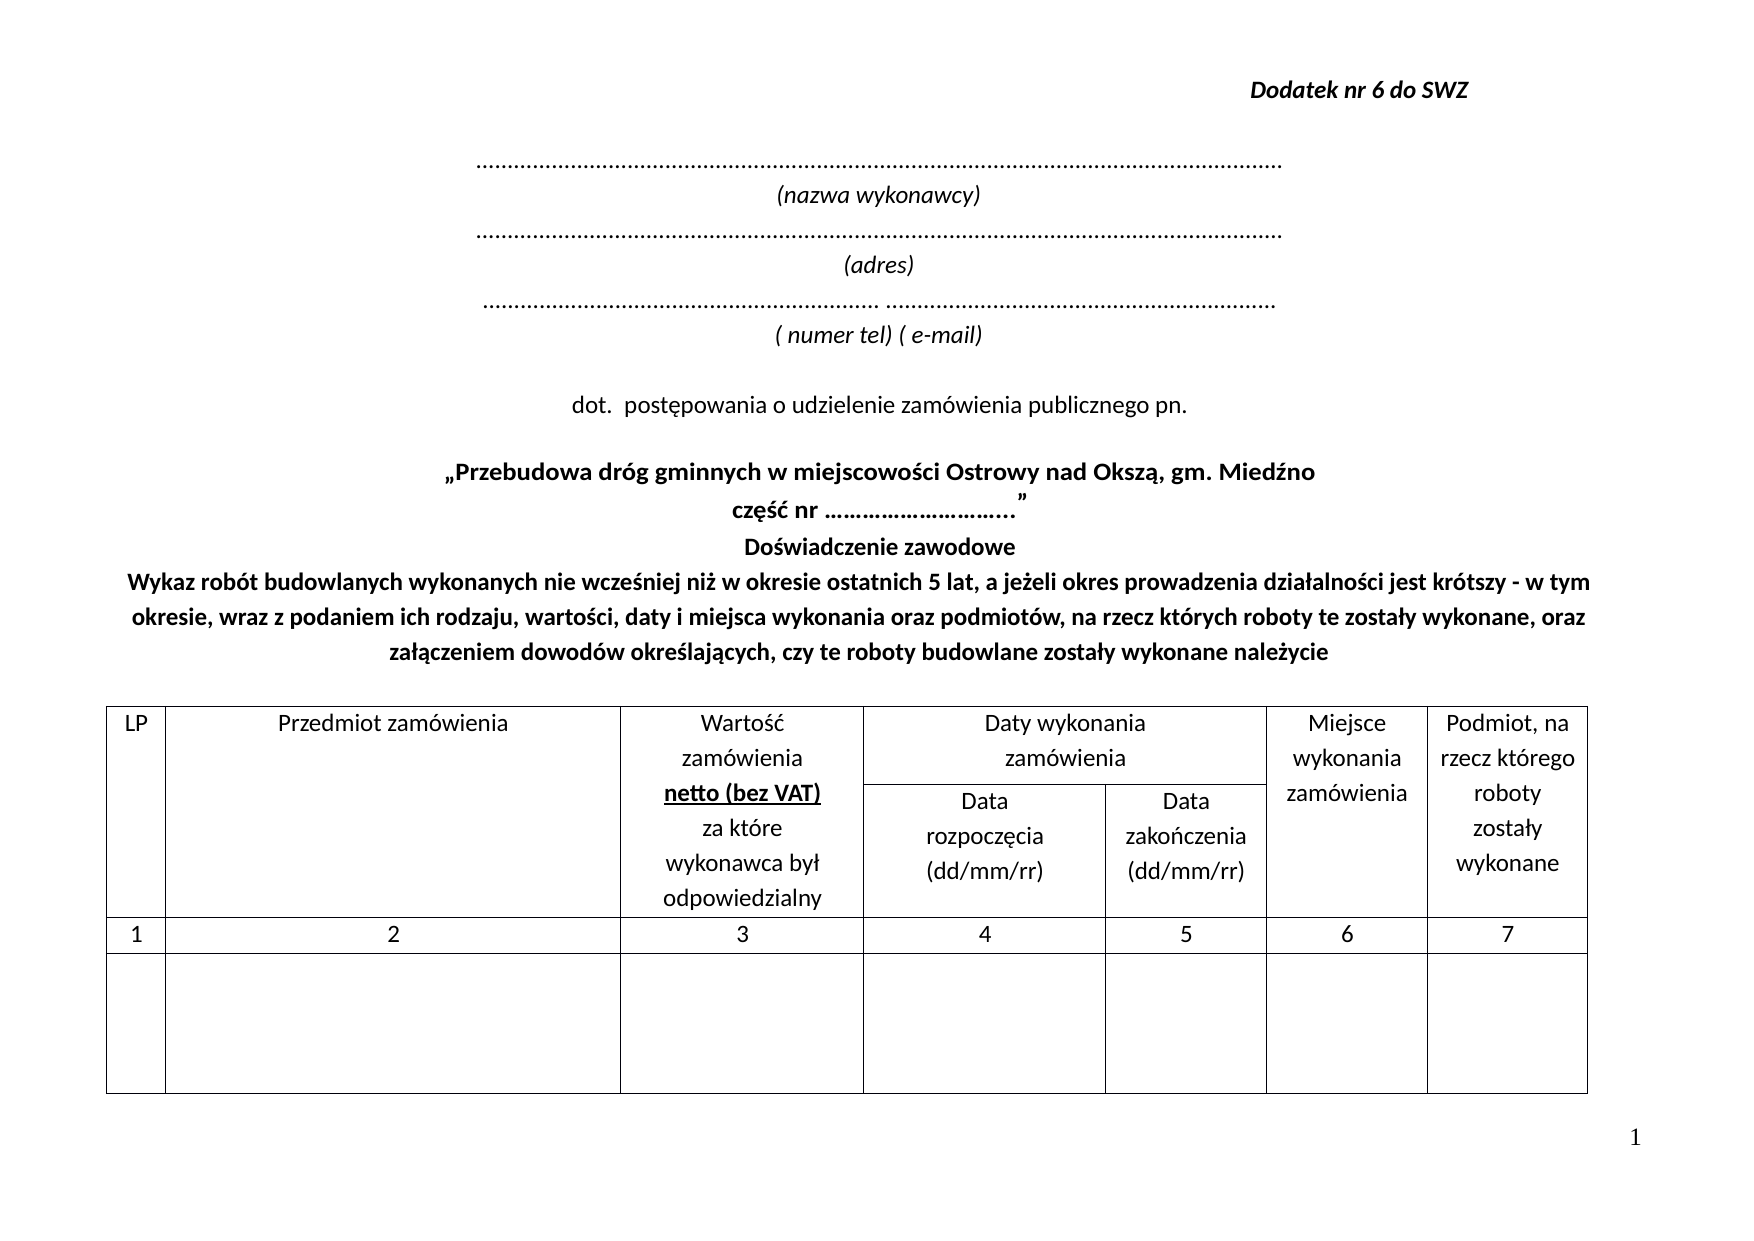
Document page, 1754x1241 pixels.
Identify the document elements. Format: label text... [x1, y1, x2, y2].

text Wykaz robót budowlanych wykonanych nie wcześniej niż w okresie ostatnich 5 lat, a jeżeli okres prowadzenia działalności jest krótszy - w tym okresie, wraz z podaniem ich rodzaju, wartości, daty i miejsca wykonania oraz podmiotów, na rzecz których roboty te zostały wykonane, oraz załączeniem dowodów określających, czy te roboty budowlane zostały wykonane należycie [118, 566, 1600, 666]
text część nr ………………………...” [118, 487, 1642, 525]
table_cell [864, 954, 1105, 1093]
text dot. postępowania o udzielenie zamówienia publicznego pn. [118, 389, 1642, 452]
text ............................................................... .............................................................. [118, 284, 1642, 314]
text (nazwa wykonawcy) [118, 179, 1642, 209]
table_cell [1428, 954, 1587, 1093]
table_cell [1267, 954, 1427, 1093]
table_cell 2 [166, 918, 620, 952]
table_cell 7 [1428, 918, 1587, 952]
table_header LP [107, 707, 165, 917]
table_cell [621, 954, 863, 1093]
table_cell [1106, 954, 1266, 1093]
text ( numer tel) ( e-mail) [118, 319, 1642, 349]
table_header Przedmiot zamówienia [166, 707, 620, 917]
table_cell 1 [107, 918, 165, 952]
table_cell Data rozpoczęcia (dd/mm/rr) [864, 785, 1105, 917]
table_cell [166, 954, 620, 1093]
table_header Daty wykonania zamówienia [864, 707, 1266, 784]
text ................................................................................................................................ [118, 214, 1642, 244]
text Doświadczenie zawodowe [118, 531, 1642, 561]
table_header Podmiot, na rzecz którego roboty zostały wykonane [1428, 707, 1587, 917]
text „Przebudowa dróg gminnych w miejscowości Ostrowy nad Okszą, gm. Miedźno [118, 457, 1642, 487]
text (adres) [118, 249, 1642, 279]
table_cell 5 [1106, 918, 1266, 952]
table_cell 4 [864, 918, 1105, 952]
table_header Miejsce wykonania zamówienia [1267, 707, 1427, 917]
table_cell 6 [1267, 918, 1427, 952]
text Dodatek nr 6 do SWZ [118, 74, 1642, 104]
table_cell Data zakończenia (dd/mm/rr) [1106, 785, 1266, 917]
text ................................................................................................................................ [118, 144, 1642, 174]
table_cell 3 [621, 918, 863, 952]
table_header Wartość zamówienia netto (bez VAT) za które wykonawca był odpowiedzialny [621, 707, 863, 917]
table_cell [107, 954, 165, 1093]
